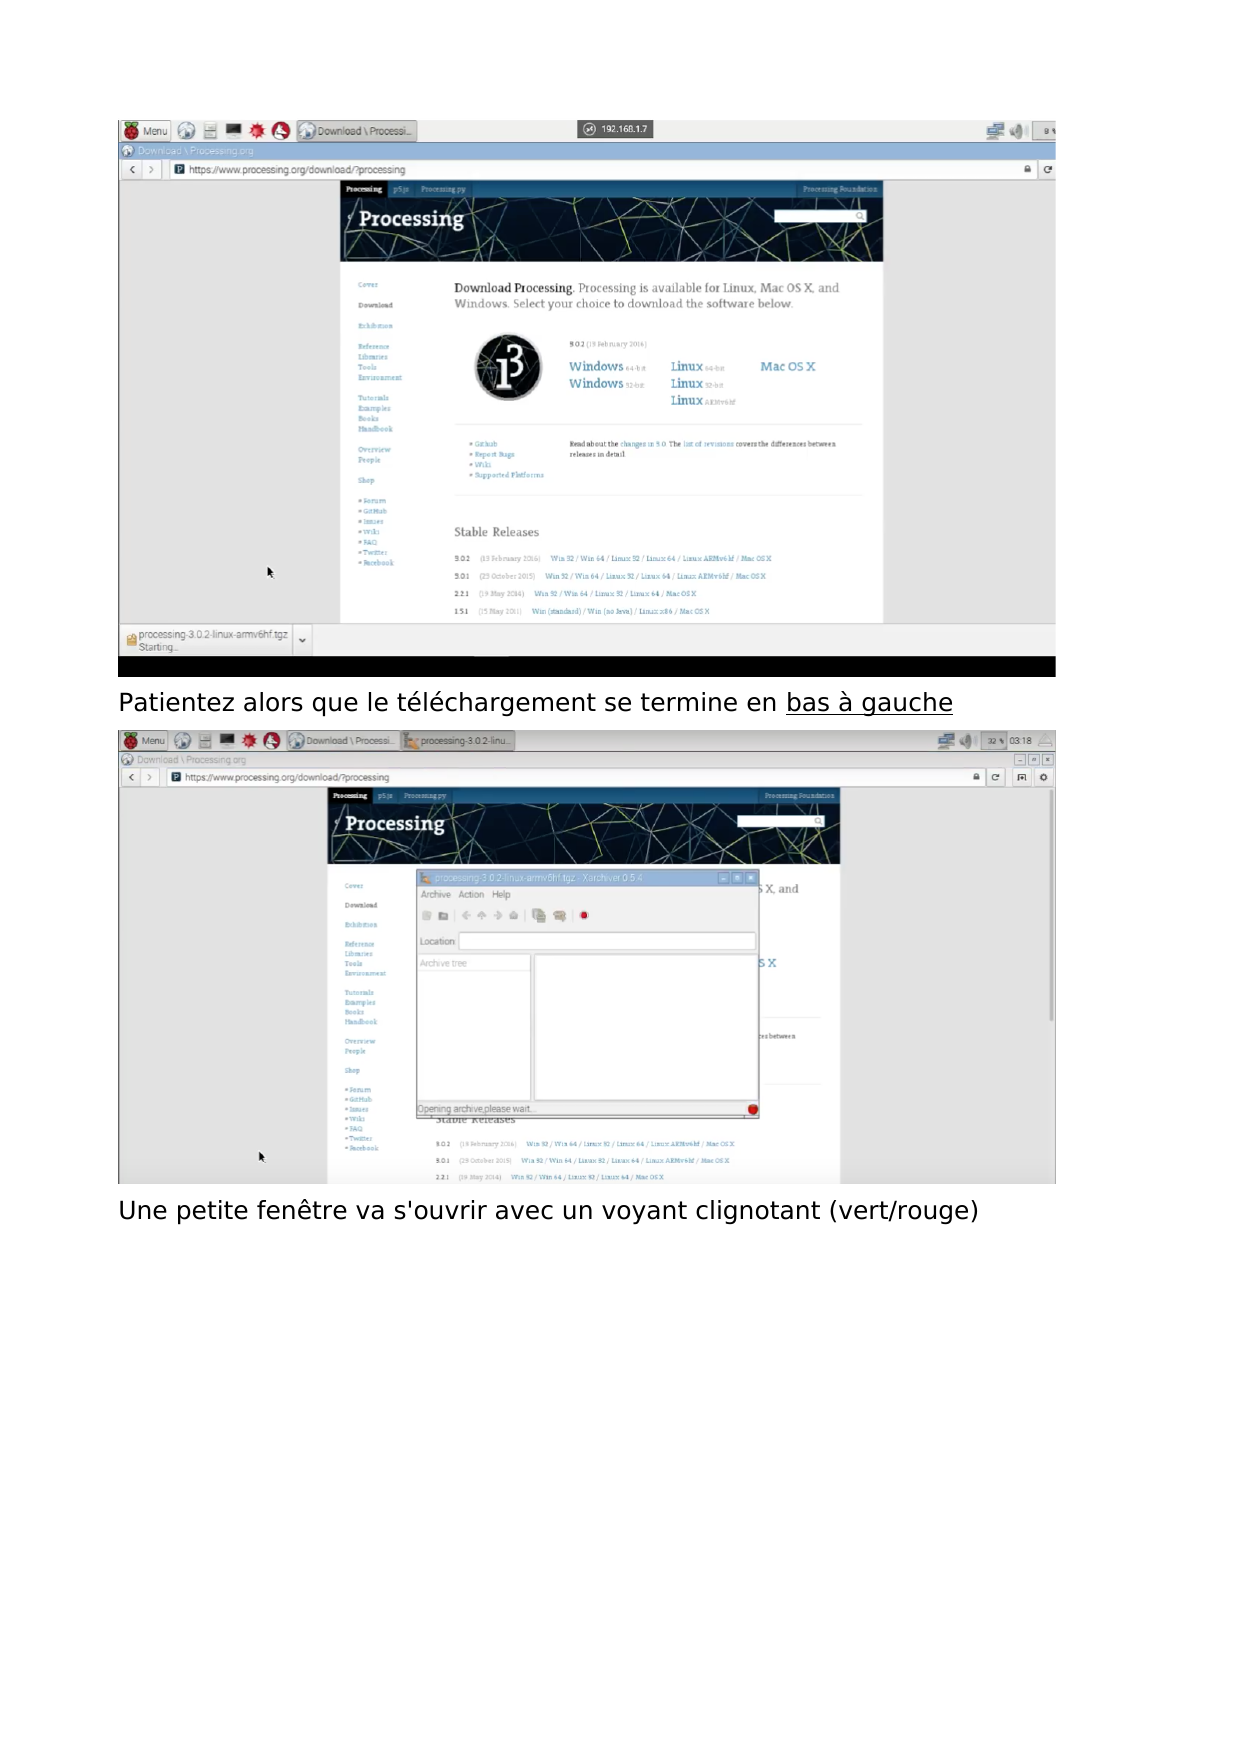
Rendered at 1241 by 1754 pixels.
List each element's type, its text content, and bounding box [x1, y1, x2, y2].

picture [118, 730, 1056, 1184]
picture [118, 118, 1056, 677]
text Patientez alors que le téléchargement se termine en bas à gauche [118, 689, 1122, 718]
text Une petite fenêtre va s'ouvrir avec un voyant clignotant (vert/rouge) [118, 1196, 1122, 1225]
